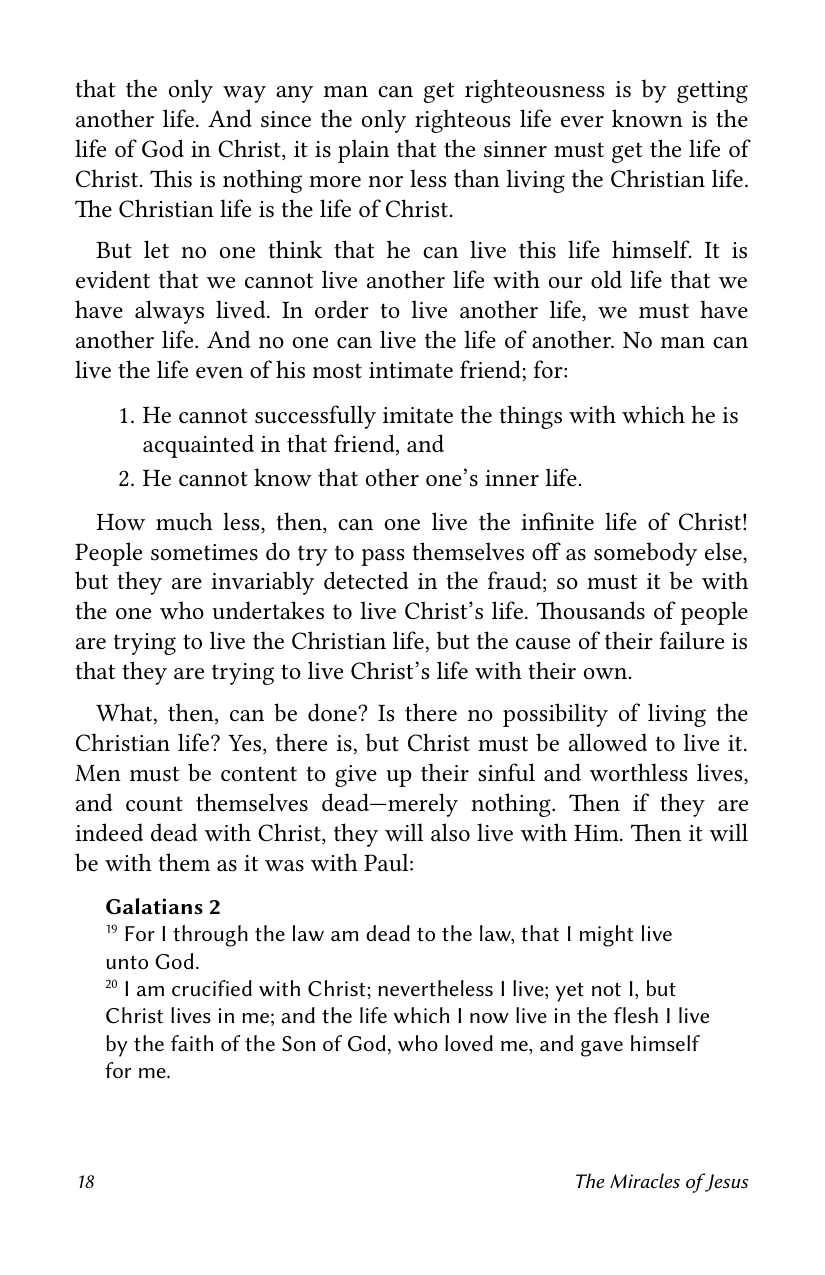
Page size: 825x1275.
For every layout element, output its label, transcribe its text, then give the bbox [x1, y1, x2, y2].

text Galatians 2 [105, 893, 750, 920]
text 20 I am crucified with Christ; nevertheless I live; yet not I, but Christ lives in me; and the life which I now live in the flesh I live by the faith of the Son of God, who loved me, and gave himself for me. [105, 976, 720, 1084]
list He cannot know that other one’s inner life. [135, 464, 750, 493]
text But let no one think that he can live this life himself. It is evident that we cannot live another life with our old life that we have always lived. In order to live another life, we must have another life. And no one can live the life of another. No man can live the life even of his most intimate friend; for: [75, 237, 750, 385]
text that the only way any man can get righteousness is by getting another life. And since the only righteous life ever known is the life of God in Christ, it is plain that the sinner must get the life of Christ. This is nothing more nor less than living the Christian life. The Christian life is the life of Christ. [75, 75, 750, 223]
text How much less, then, can one live the infinite life of Christ! People sometimes do try to pass themselves off as somebody else, but they are invariably detected in the fraud; so must it be with the one who undertakes to live Christ’s life. Thousands of people are trying to live the Christian life, but the cause of their failure is that they are trying to live Christ’s life with their own. [75, 508, 750, 686]
list He cannot successfully imitate the things with which he is acquainted in that friend, and [135, 401, 750, 458]
text 19 For I through the law am dead to the law, that I might live unto God. [105, 921, 720, 975]
text What, then, can be done? Is there no possibility of living the Christian life? Yes, there is, but Christ must be allowed to live it. Men must be content to give up their sinful and worthless lives, and count themselves dead—merely nothing. Then if they are indeed dead with Christ, they will also live with Him. Then it will be with them as it was with Paul: [75, 699, 750, 877]
